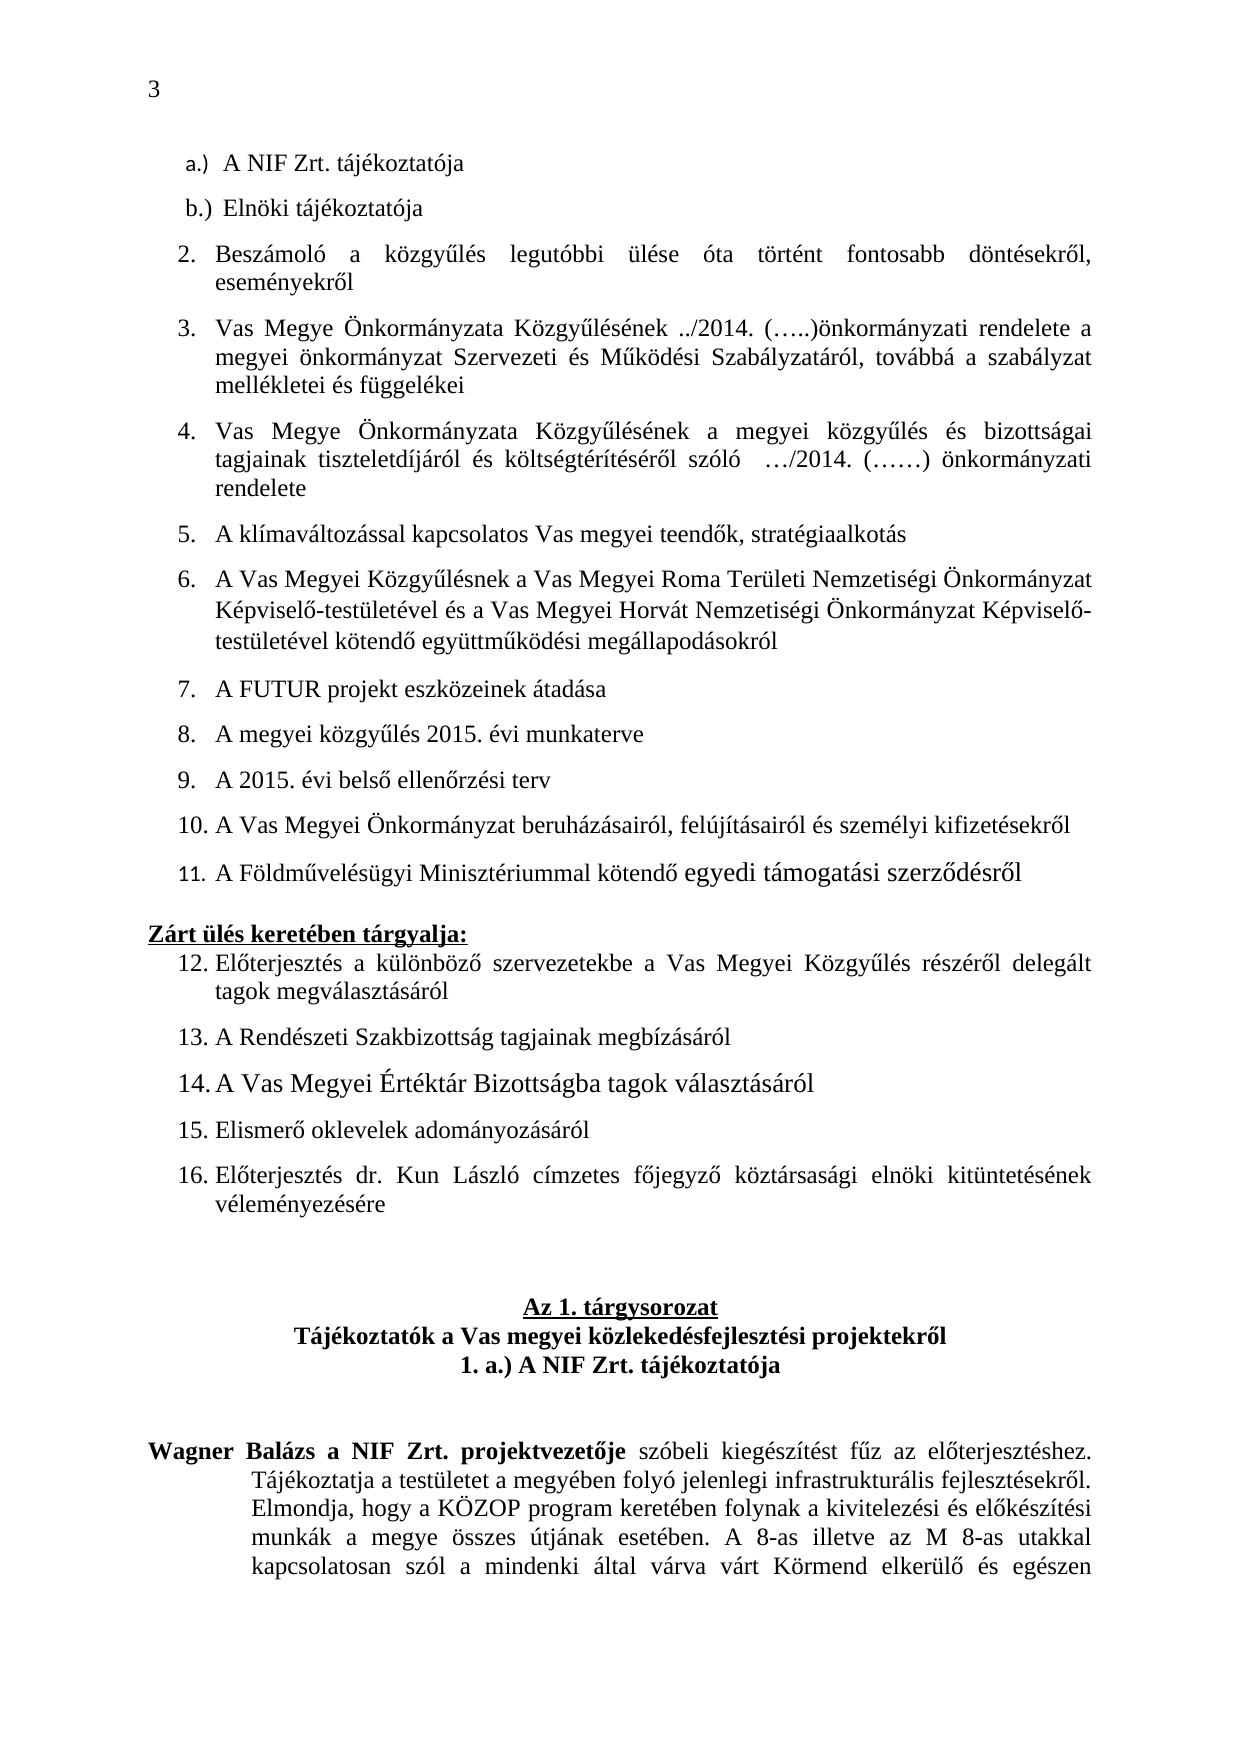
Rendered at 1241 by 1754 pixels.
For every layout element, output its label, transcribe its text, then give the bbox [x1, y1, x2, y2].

text 1. a.) A NIF Zrt. tájékoztatója [148, 1350, 1093, 1378]
list Vas Megye Önkormányzata Közgyűlésének a megyei közgyűlés és bizottságai tagjainak tiszteletdíjáról és költségtérítéséről szóló …/2014. (……) önkormányzati rendelete [177, 416, 1093, 502]
list Beszámoló a közgyűlés legutóbbi ülése óta történt fontosabb döntésekről, eseményekről [177, 239, 1093, 296]
list A megyei közgyűlés 2015. évi munkaterve [177, 719, 1093, 748]
text Tájékoztatók a Vas megyei közlekedésfejlesztési projektekről [148, 1321, 1093, 1350]
list A NIF Zrt. tájékoztatója [185, 148, 1093, 177]
list A Vas Megyei Önkormányzat beruházásairól, felújításairól és személyi kifizetésekről [177, 810, 1093, 839]
text Zárt ülés keretében tárgyalja: [148, 919, 1093, 948]
list Előterjesztés a különböző szervezetekbe a Vas Megyei Közgyűlés részéről delegált tagok megválasztásáról [177, 948, 1093, 1005]
list A Vas Megyei Értéktár Bizottságba tagok választásáról [177, 1067, 1093, 1098]
list A Rendészeti Szakbizottság tagjainak megbízásáról [177, 1022, 1093, 1051]
list A Vas Megyei Közgyűlésnek a Vas Megyei Roma Területi Nemzetiségi Önkormányzat Képviselő-testületével és a Vas Megyei Horvát Nemzetiségi Önkormányzat Képviselő-testületével kötendő együttműködési megállapodásokról [177, 564, 1093, 655]
list Vas Megye Önkormányzata Közgyűlésének ../2014. (…..)önkormányzati rendelete a megyei önkormányzat Szervezeti és Működési Szabályzatáról, továbbá a szabályzat mellékletei és függelékei [177, 313, 1093, 399]
list Előterjesztés dr. Kun László címzetes főjegyző köztársasági elnöki kitüntetésének véleményezésére [177, 1161, 1093, 1218]
text Az 1. tárgysorozat [148, 1292, 1093, 1321]
list A 2015. évi belső ellenőrzési terv [177, 765, 1093, 793]
list Elnöki tájékoztatója [185, 193, 1093, 222]
list A FUTUR projekt eszközeinek átadása [177, 674, 1093, 703]
list Elismerő oklevelek adományozásáról [177, 1115, 1093, 1144]
text Wagner Balázs a NIF Zrt. projektvezetője szóbeli kiegészítést fűz az előterjesztéshez. Tájékoztatja a testületet a megyében folyó jelenlegi infrastrukturális fejlesztésekről. Elmondja, hogy a KÖZOP program keretében folynak a kivitelezési és előkészítési munkák a megye összes útjának esetében. A 8-as illetve az M 8-as utakkal kapcsolatosan szól a mindenki által várva várt Körmend elkerülő és egészen [148, 1436, 1093, 1580]
list A klímaváltozással kapcsolatos Vas megyei teendők, stratégiaalkotás [177, 519, 1093, 547]
list A Földművelésügyi Minisztériummal kötendő egyedi támogatási szerződésről [177, 856, 1093, 887]
